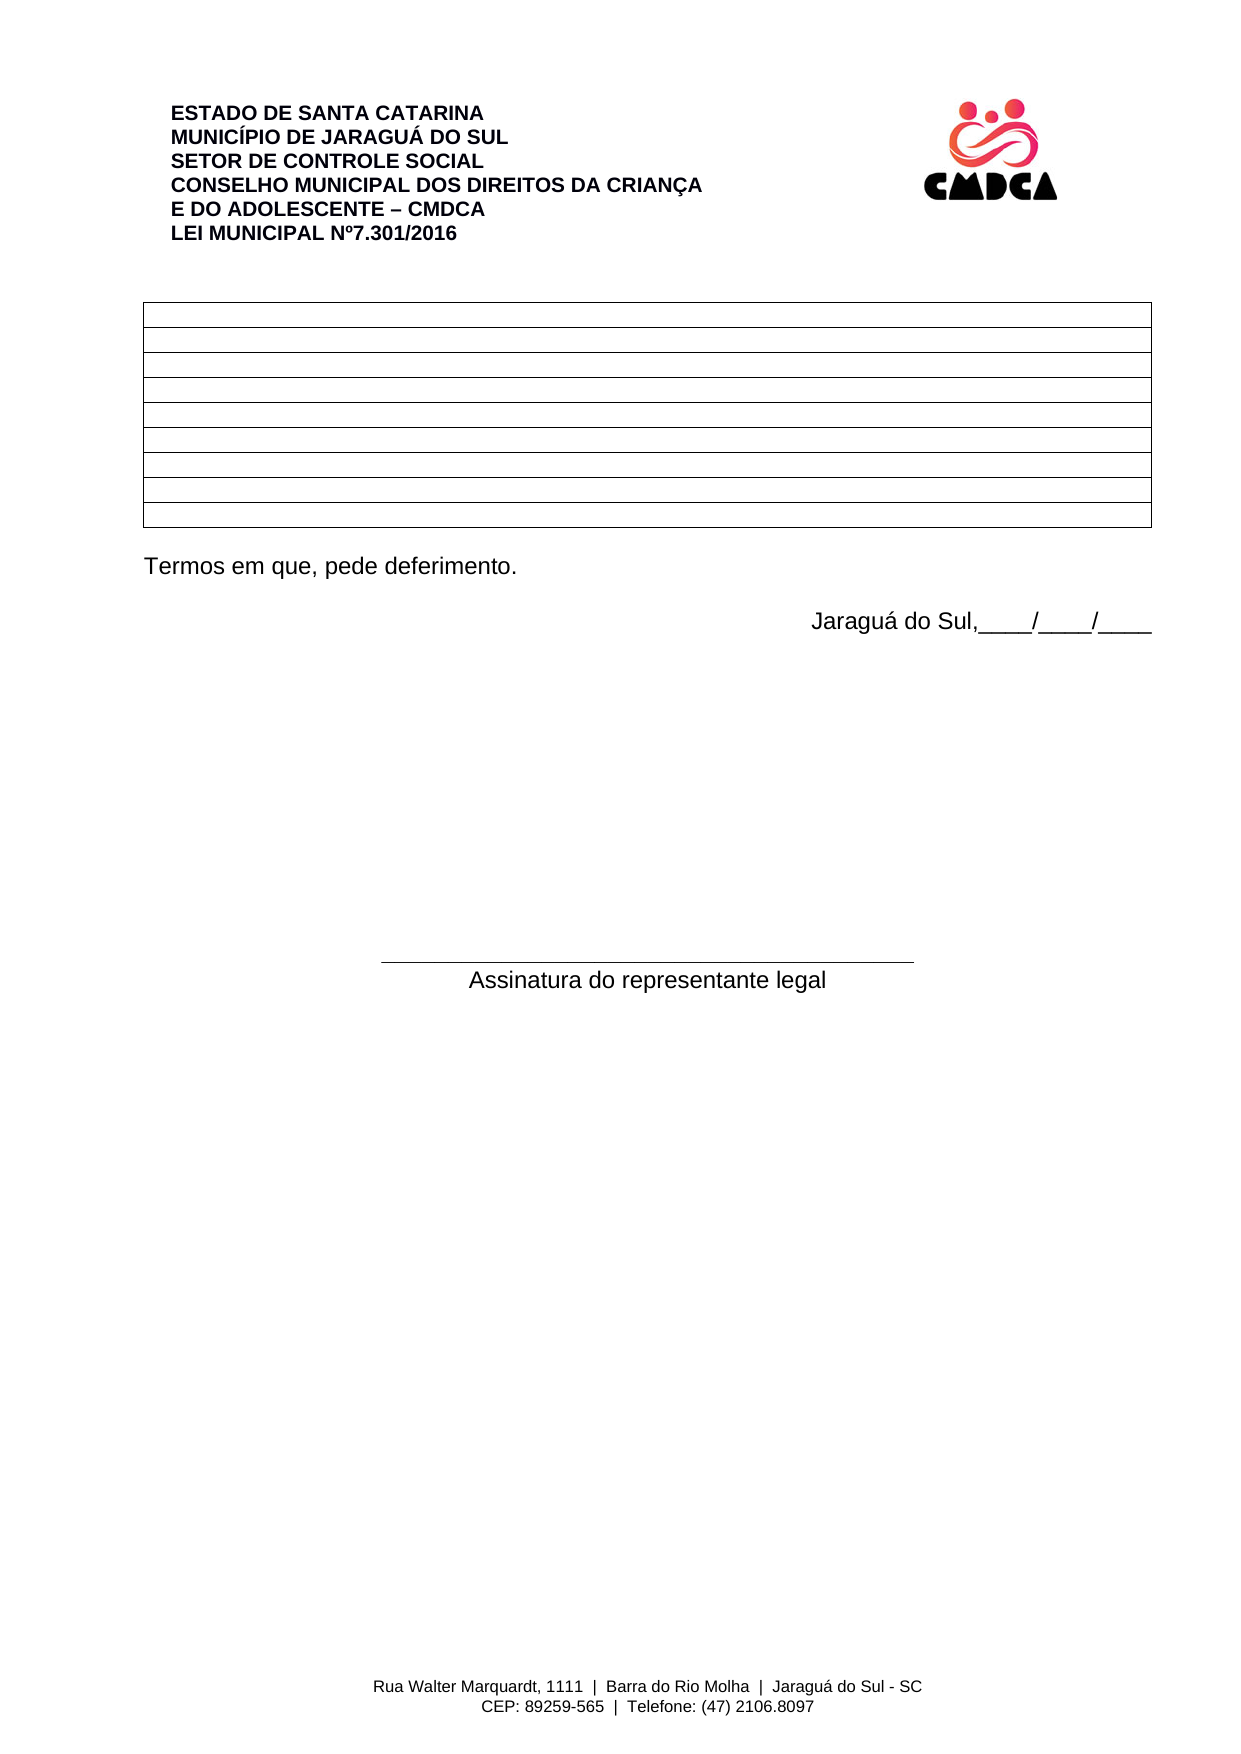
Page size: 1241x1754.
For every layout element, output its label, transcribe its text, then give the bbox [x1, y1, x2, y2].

table_cell [144, 453, 1151, 477]
table_cell [144, 478, 1151, 502]
table_cell [144, 328, 1151, 352]
table_cell [144, 303, 1151, 327]
text Assinatura do representante legal [144, 966, 1152, 993]
picture [923, 98, 1058, 201]
table_cell [144, 428, 1151, 452]
table_cell [144, 503, 1151, 527]
table_cell [144, 378, 1151, 402]
text ________________________________________ [144, 938, 1152, 966]
table_cell [144, 353, 1151, 377]
text Jaraguá do Sul,____/____/____ [144, 607, 1152, 634]
text Termos em que, pede deferimento. [144, 552, 1152, 579]
table_cell [144, 403, 1151, 427]
